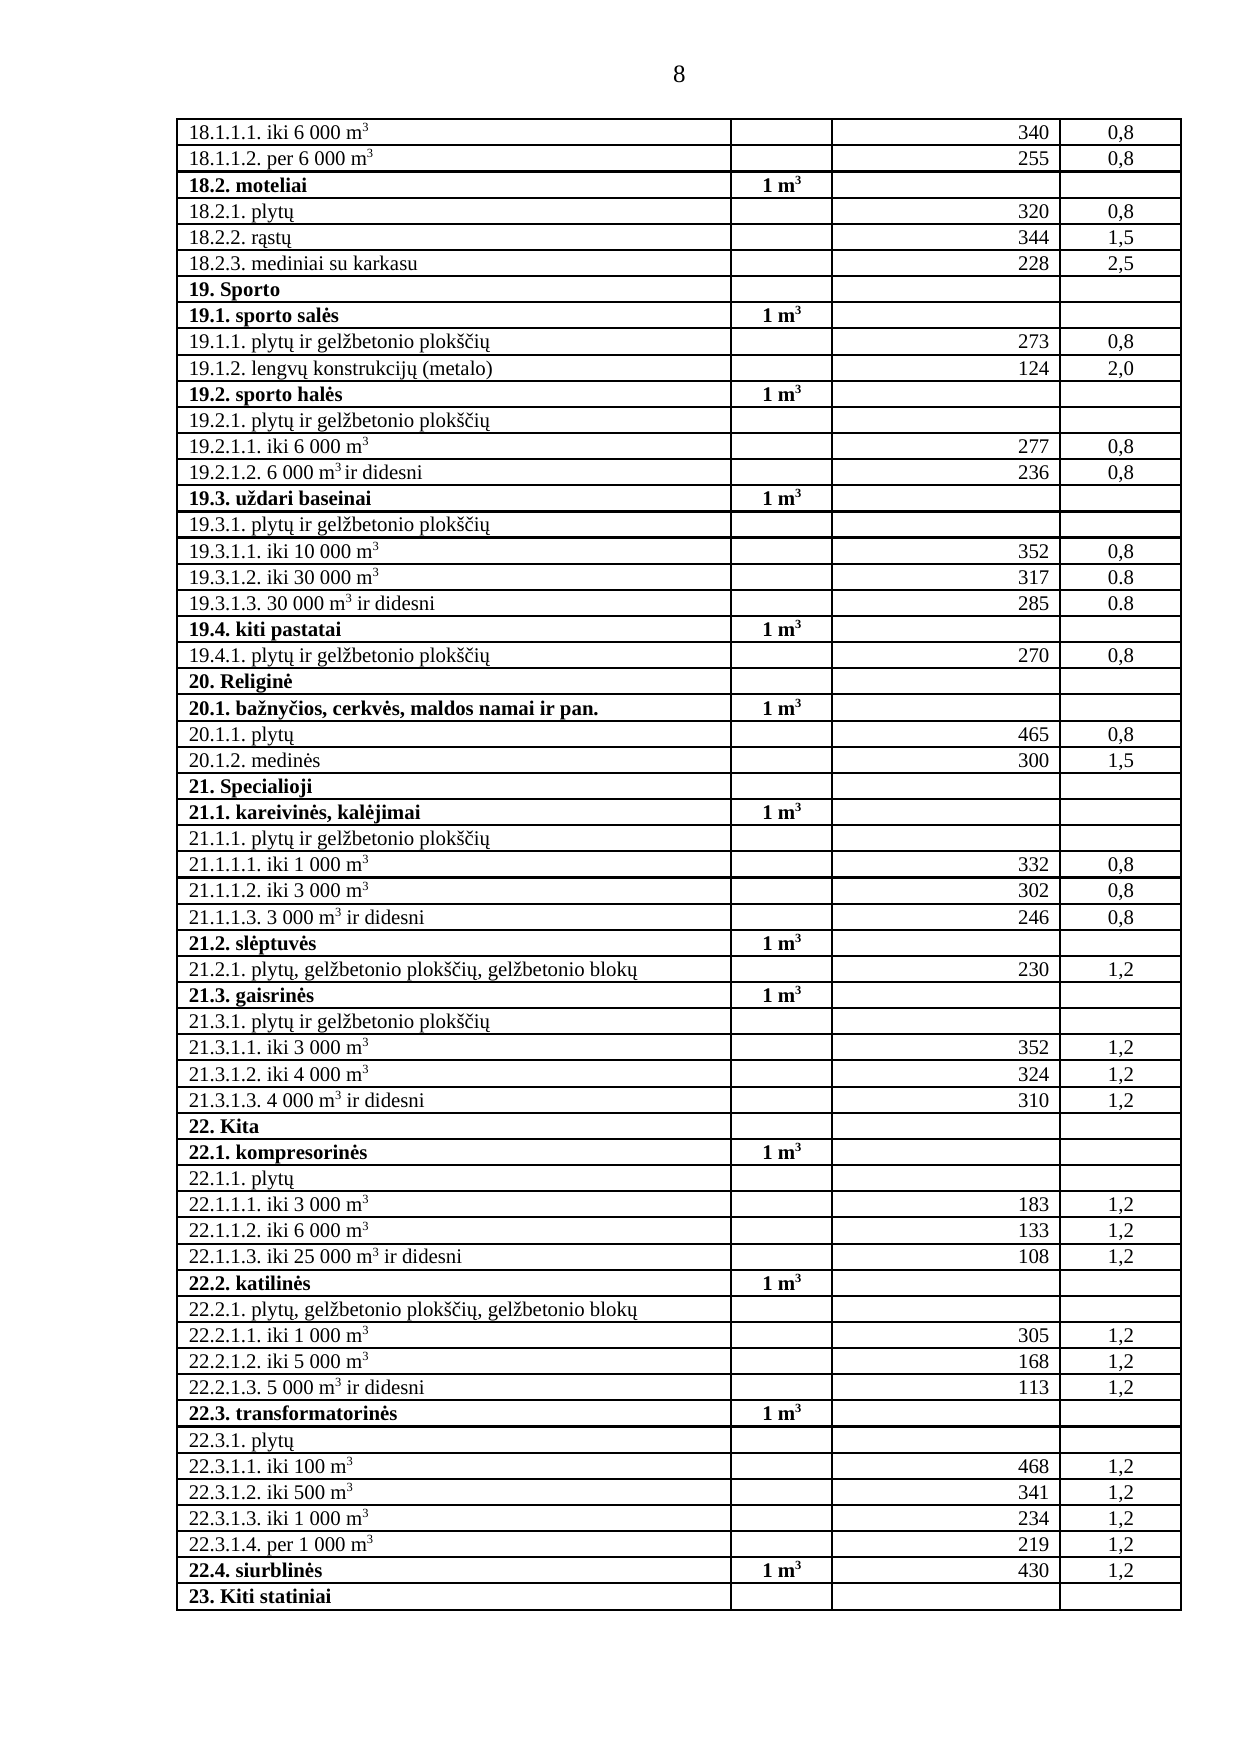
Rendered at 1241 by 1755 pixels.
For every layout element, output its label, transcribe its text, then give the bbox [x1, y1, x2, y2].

table_cell 324 [833, 1061, 1059, 1086]
table_cell [732, 408, 831, 432]
table_cell 1 m3 [732, 800, 831, 824]
table_cell 0,8 [1061, 643, 1180, 667]
table_cell 430 [833, 1558, 1059, 1582]
table_cell 19.3.1. plytų ir gelžbetonio plokščių [178, 513, 730, 536]
table_cell [1061, 1009, 1180, 1033]
table_cell 19. Sporto [178, 277, 730, 301]
table_cell 352 [833, 539, 1059, 563]
table_cell 302 [833, 879, 1059, 902]
table_cell 1 m3 [732, 695, 831, 719]
table_cell 1,2 [1061, 1088, 1180, 1112]
table_cell 332 [833, 852, 1059, 876]
table_cell 1,2 [1061, 1558, 1180, 1582]
table_cell [732, 852, 831, 876]
table_cell [732, 1114, 831, 1138]
table_cell 113 [833, 1375, 1059, 1399]
table_cell [732, 748, 831, 772]
table_cell 2,0 [1061, 356, 1180, 379]
table_cell [1061, 1584, 1180, 1608]
table_cell 0.8 [1061, 591, 1180, 615]
table_cell [1061, 303, 1180, 327]
table_cell 18.2.3. mediniai su karkasu [178, 251, 730, 275]
table_cell 22.1. kompresorinės [178, 1140, 730, 1164]
table_cell [732, 1349, 831, 1373]
table_cell 1,2 [1061, 1323, 1180, 1347]
table_cell 230 [833, 957, 1059, 981]
table_cell [833, 695, 1059, 719]
table_cell 0,8 [1061, 460, 1180, 484]
table_cell [732, 1428, 831, 1452]
table_cell 21.1.1.3. 3 000 m3 ir didesni [178, 905, 730, 929]
table_cell [1061, 931, 1180, 955]
table_cell [732, 146, 831, 170]
table_cell [732, 434, 831, 458]
table_cell [833, 303, 1059, 327]
table_cell [833, 1584, 1059, 1608]
table_cell 18.1.1.2. per 6 000 m3 [178, 146, 730, 170]
table_cell 1,2 [1061, 1218, 1180, 1242]
table_cell 19.1. sporto salės [178, 303, 730, 327]
table_cell [1061, 1297, 1180, 1321]
table_cell 22.2.1. plytų, gelžbetonio plokščių, gelžbetonio blokų [178, 1297, 730, 1321]
table_cell [833, 382, 1059, 406]
table_cell 1,2 [1061, 1061, 1180, 1086]
table_cell 1 m3 [732, 486, 831, 510]
table_cell [732, 1375, 831, 1399]
table_cell 20.1. bažnyčios, cerkvės, maldos namai ir pan. [178, 695, 730, 719]
table_cell 0,8 [1061, 722, 1180, 746]
table_cell 236 [833, 460, 1059, 484]
table_cell [1061, 173, 1180, 197]
table_cell [1061, 1428, 1180, 1452]
table_cell [732, 1454, 831, 1478]
table_cell [732, 722, 831, 746]
table_cell 1 m3 [732, 617, 831, 641]
table_cell 21.2. slėptuvės [178, 931, 730, 955]
table_cell [732, 905, 831, 929]
table_cell [732, 199, 831, 223]
table_cell 21.2.1. plytų, gelžbetonio plokščių, gelžbetonio blokų [178, 957, 730, 981]
table_cell 219 [833, 1532, 1059, 1556]
table_cell 0.8 [1061, 565, 1180, 589]
table_cell [1061, 669, 1180, 693]
table_cell 1 m3 [732, 1401, 831, 1425]
table_cell [833, 1009, 1059, 1033]
table_cell 1,5 [1061, 225, 1180, 249]
table_cell [833, 617, 1059, 641]
table_cell 1 m3 [732, 1271, 831, 1295]
table_cell [732, 1532, 831, 1556]
table_cell 0,8 [1061, 852, 1180, 876]
table_cell 22.3.1.1. iki 100 m3 [178, 1454, 730, 1478]
table_cell 22.3. transformatorinės [178, 1401, 730, 1425]
table_cell 21.3.1. plytų ir gelžbetonio plokščių [178, 1009, 730, 1033]
table_cell [833, 1140, 1059, 1164]
table_cell 0,8 [1061, 146, 1180, 170]
table_cell [1061, 382, 1180, 406]
table_cell 21.1.1.2. iki 3 000 m3 [178, 879, 730, 902]
table_cell [732, 591, 831, 615]
table_cell [732, 1323, 831, 1347]
table_cell 23. Kiti statiniai [178, 1584, 730, 1608]
table_cell 22.1.1.3. iki 25 000 m3 ir didesni [178, 1245, 730, 1268]
table_cell [1061, 983, 1180, 1007]
table_cell 468 [833, 1454, 1059, 1478]
table_cell [732, 1245, 831, 1268]
table_cell 1,2 [1061, 1035, 1180, 1059]
table_cell 168 [833, 1349, 1059, 1373]
table_cell 0,8 [1061, 905, 1180, 929]
table_cell [732, 1584, 831, 1608]
table_cell 0,8 [1061, 434, 1180, 458]
table_cell 183 [833, 1192, 1059, 1216]
table_cell 21. Specialioji [178, 774, 730, 798]
table_cell [1061, 1114, 1180, 1138]
table_cell [1061, 826, 1180, 850]
table_cell 108 [833, 1245, 1059, 1268]
table_cell 1,2 [1061, 1245, 1180, 1268]
table_cell [833, 486, 1059, 510]
table_cell 20.1.2. medinės [178, 748, 730, 772]
table_cell [833, 931, 1059, 955]
table_cell [1061, 1166, 1180, 1190]
table_cell 1 m3 [732, 382, 831, 406]
table_cell [833, 1401, 1059, 1425]
table_cell [833, 1428, 1059, 1452]
table_cell [732, 460, 831, 484]
table_cell [833, 1271, 1059, 1295]
table_cell [732, 120, 831, 144]
table_cell [1061, 486, 1180, 510]
table_cell [833, 513, 1059, 536]
table_cell 341 [833, 1480, 1059, 1504]
table_cell 124 [833, 356, 1059, 379]
table_cell 1,2 [1061, 1349, 1180, 1373]
table_cell [732, 826, 831, 850]
table_cell 1 m3 [732, 983, 831, 1007]
table_cell [833, 1114, 1059, 1138]
table_cell [833, 983, 1059, 1007]
table_cell 19.3.1.1. iki 10 000 m3 [178, 539, 730, 563]
table_cell [1061, 1140, 1180, 1164]
table_cell 310 [833, 1088, 1059, 1112]
table_cell 22.2.1.2. iki 5 000 m3 [178, 1349, 730, 1373]
table_cell 0,8 [1061, 879, 1180, 902]
table_cell 22.2. katilinės [178, 1271, 730, 1295]
table_cell 320 [833, 199, 1059, 223]
table_cell 317 [833, 565, 1059, 589]
table_cell 22.3.1. plytų [178, 1428, 730, 1452]
table_cell 277 [833, 434, 1059, 458]
table_cell 133 [833, 1218, 1059, 1242]
table_cell 300 [833, 748, 1059, 772]
table_cell 246 [833, 905, 1059, 929]
table_cell [1061, 695, 1180, 719]
table_cell 19.2.1.2. 6 000 m3 ir didesni [178, 460, 730, 484]
table_cell [833, 173, 1059, 197]
table_cell 22.3.1.2. iki 500 m3 [178, 1480, 730, 1504]
table_cell [833, 1166, 1059, 1190]
table_cell [833, 669, 1059, 693]
table_cell [732, 669, 831, 693]
table_cell [732, 879, 831, 902]
table_cell [732, 329, 831, 353]
table_cell 273 [833, 329, 1059, 353]
table_cell 1 m3 [732, 173, 831, 197]
table_cell 21.1.1. plytų ir gelžbetonio plokščių [178, 826, 730, 850]
table_cell 1,5 [1061, 748, 1180, 772]
table_cell 18.1.1.1. iki 6 000 m3 [178, 120, 730, 144]
table_cell [732, 1506, 831, 1530]
table_cell [732, 225, 831, 249]
table_cell 19.3.1.3. 30 000 m3 ir didesni [178, 591, 730, 615]
table_cell 0,8 [1061, 329, 1180, 353]
table_cell 21.3. gaisrinės [178, 983, 730, 1007]
table_cell [732, 774, 831, 798]
table_cell [833, 277, 1059, 301]
table_cell [833, 826, 1059, 850]
table_cell 21.1.1.1. iki 1 000 m3 [178, 852, 730, 876]
table_cell 255 [833, 146, 1059, 170]
table_cell [1061, 1271, 1180, 1295]
table_cell [732, 1061, 831, 1086]
table_cell [732, 1297, 831, 1321]
table_cell 21.3.1.1. iki 3 000 m3 [178, 1035, 730, 1059]
table_cell [732, 251, 831, 275]
table_cell [833, 1297, 1059, 1321]
table_cell [1061, 774, 1180, 798]
table_cell 18.2. moteliai [178, 173, 730, 197]
table_cell [732, 513, 831, 536]
table_cell 1 m3 [732, 931, 831, 955]
table_cell 22.4. siurblinės [178, 1558, 730, 1582]
table_cell 19.1.1. plytų ir gelžbetonio plokščių [178, 329, 730, 353]
table_cell 270 [833, 643, 1059, 667]
table_cell 1,2 [1061, 1532, 1180, 1556]
table_cell 22.1.1. plytų [178, 1166, 730, 1190]
table_cell 305 [833, 1323, 1059, 1347]
table_cell [1061, 277, 1180, 301]
table_cell [1061, 408, 1180, 432]
table_cell [732, 1218, 831, 1242]
table_cell 344 [833, 225, 1059, 249]
table_cell 22.3.1.3. iki 1 000 m3 [178, 1506, 730, 1530]
table_cell 1,2 [1061, 1480, 1180, 1504]
table_cell [732, 1480, 831, 1504]
table_cell [1061, 1401, 1180, 1425]
table_cell 22.3.1.4. per 1 000 m3 [178, 1532, 730, 1556]
table_cell 234 [833, 1506, 1059, 1530]
table_cell 19.1.2. lengvų konstrukcijų (metalo) [178, 356, 730, 379]
table_cell 22.2.1.3. 5 000 m3 ir didesni [178, 1375, 730, 1399]
table_cell 1 m3 [732, 303, 831, 327]
table_cell 19.2. sporto halės [178, 382, 730, 406]
table_cell 18.2.2. rąstų [178, 225, 730, 249]
table_cell 21.1. kareivinės, kalėjimai [178, 800, 730, 824]
table_cell 19.4.1. plytų ir gelžbetonio plokščių [178, 643, 730, 667]
table_cell [833, 408, 1059, 432]
table_cell [732, 565, 831, 589]
table_cell 2,5 [1061, 251, 1180, 275]
table_cell 228 [833, 251, 1059, 275]
table_cell 465 [833, 722, 1059, 746]
table_cell 1,2 [1061, 1375, 1180, 1399]
table_cell [732, 643, 831, 667]
table_cell 22.1.1.2. iki 6 000 m3 [178, 1218, 730, 1242]
table_cell 18.2.1. plytų [178, 199, 730, 223]
table_cell 1,2 [1061, 1192, 1180, 1216]
table_cell [732, 1192, 831, 1216]
table_cell 21.3.1.2. iki 4 000 m3 [178, 1061, 730, 1086]
table_cell [732, 1088, 831, 1112]
table_cell 22. Kita [178, 1114, 730, 1138]
table_cell 20. Religinė [178, 669, 730, 693]
table_cell 0,8 [1061, 199, 1180, 223]
table_cell 19.3. uždari baseinai [178, 486, 730, 510]
table_cell 0,8 [1061, 539, 1180, 563]
table_cell 0,8 [1061, 120, 1180, 144]
table_cell [732, 1035, 831, 1059]
table_cell 22.2.1.1. iki 1 000 m3 [178, 1323, 730, 1347]
table_cell [732, 277, 831, 301]
table_cell 19.4. kiti pastatai [178, 617, 730, 641]
table_cell [732, 539, 831, 563]
table_cell [732, 1166, 831, 1190]
table_cell 340 [833, 120, 1059, 144]
table_cell 21.3.1.3. 4 000 m3 ir didesni [178, 1088, 730, 1112]
table_cell 352 [833, 1035, 1059, 1059]
table_cell 1 m3 [732, 1558, 831, 1582]
table_cell 20.1.1. plytų [178, 722, 730, 746]
table_cell 22.1.1.1. iki 3 000 m3 [178, 1192, 730, 1216]
table_cell [833, 774, 1059, 798]
table_cell [833, 800, 1059, 824]
table_cell 19.3.1.2. iki 30 000 m3 [178, 565, 730, 589]
table_cell 1,2 [1061, 957, 1180, 981]
table_cell [732, 957, 831, 981]
table_cell [1061, 617, 1180, 641]
table_cell 19.2.1.1. iki 6 000 m3 [178, 434, 730, 458]
table_cell [1061, 513, 1180, 536]
table_cell 1,2 [1061, 1454, 1180, 1478]
table_cell 1,2 [1061, 1506, 1180, 1530]
table_cell 19.2.1. plytų ir gelžbetonio plokščių [178, 408, 730, 432]
table_cell 285 [833, 591, 1059, 615]
table_cell [732, 356, 831, 379]
table_cell 1 m3 [732, 1140, 831, 1164]
table_cell [1061, 800, 1180, 824]
table_cell [732, 1009, 831, 1033]
